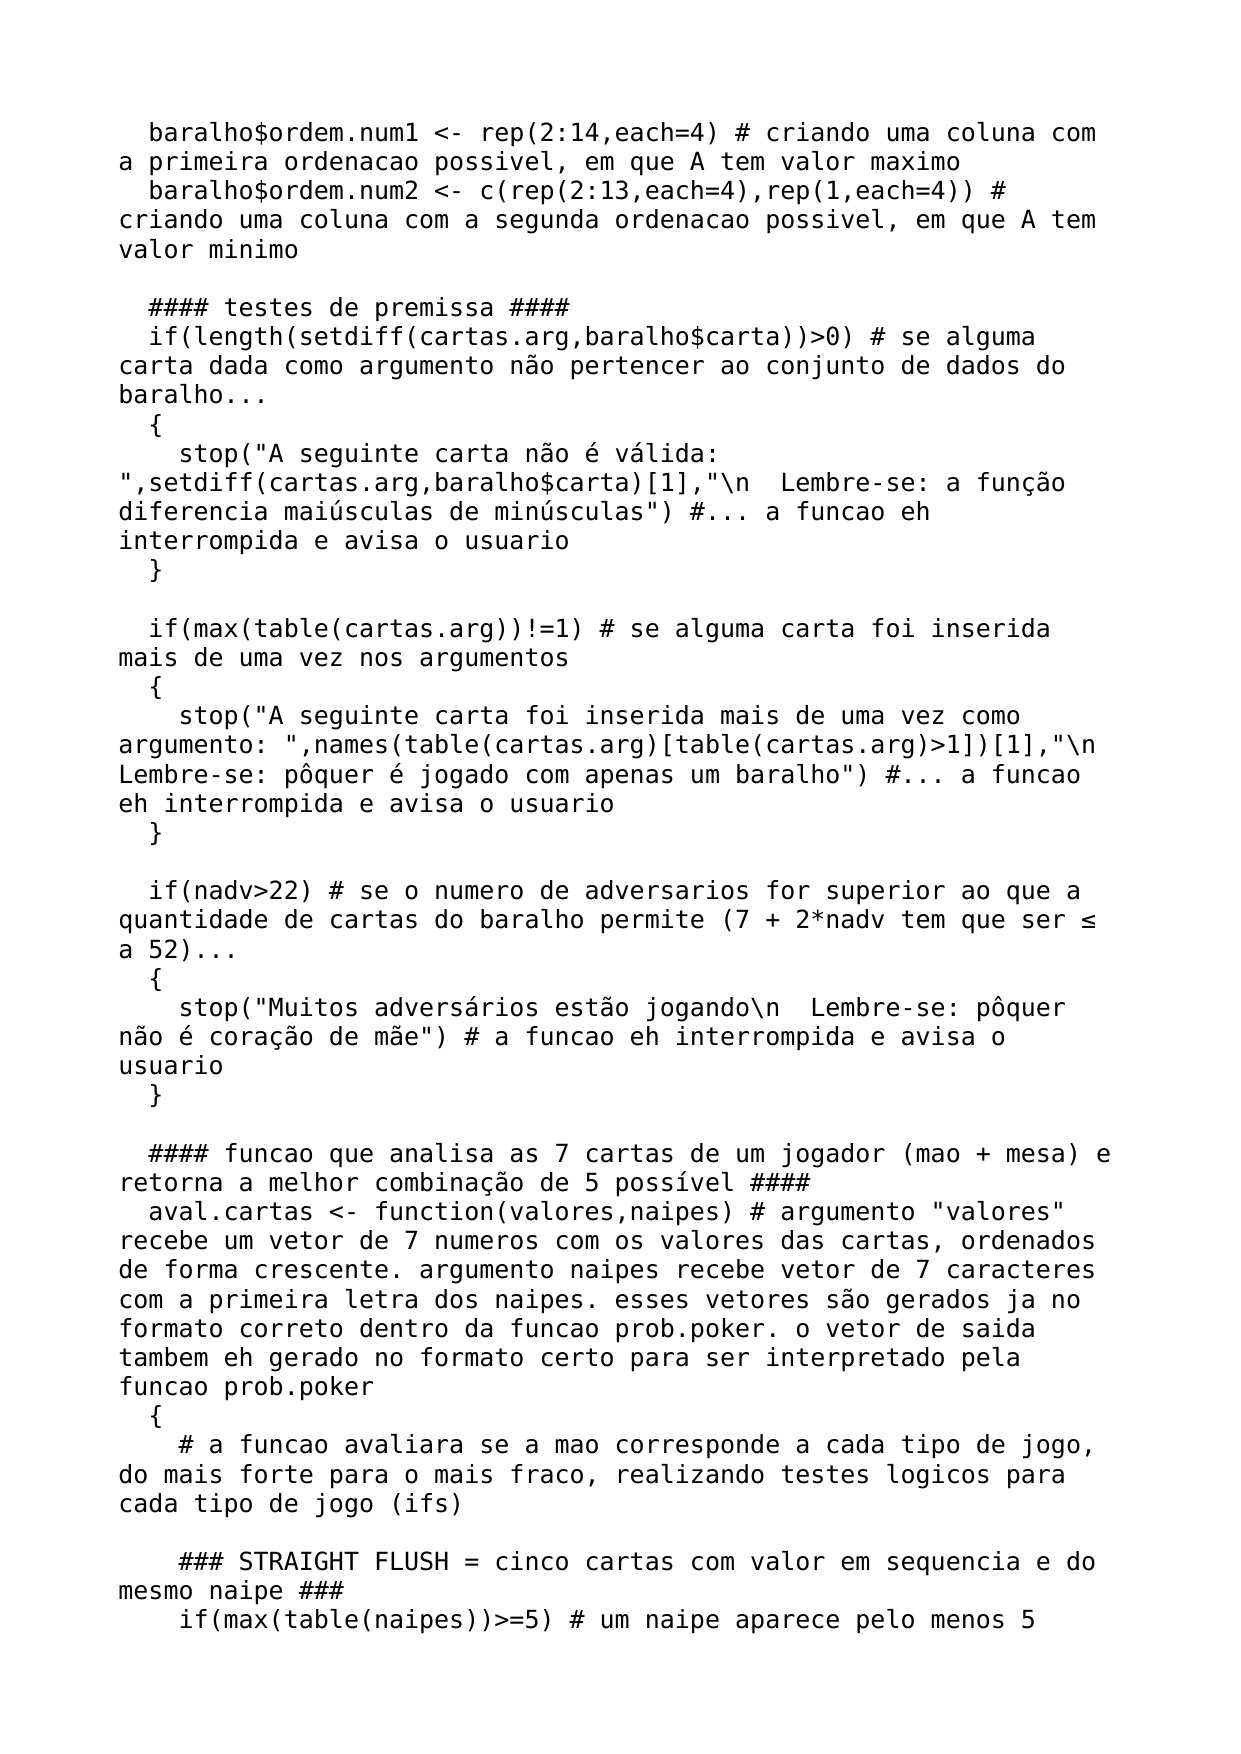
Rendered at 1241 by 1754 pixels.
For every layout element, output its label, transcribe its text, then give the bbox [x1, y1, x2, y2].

text baralho$ordem.num1 <- rep(2:14,each=4) # criando uma coluna com a primeira ordenacao possivel, em que A tem valor maximo baralho$ordem.num2 <- c(rep(2:13,each=4),rep(1,each=4)) # criando uma coluna com a segunda ordenacao possivel, em que A tem valor minimo #### testes de premissa #### if(length(setdiff(cartas.arg,baralho$carta))>0) # se alguma carta dada como argumento não pertencer ao conjunto de dados do baralho... { stop("A seguinte carta não é válida: ",setdiff(cartas.arg,baralho$carta)[1],"\n Lembre-se: a função diferencia maiúsculas de minúsculas") #... a funcao eh interrompida e avisa o usuario } if(max(table(cartas.arg))!=1) # se alguma carta foi inserida mais de uma vez nos argumentos { stop("A seguinte carta foi inserida mais de uma vez como argumento: ",names(table(cartas.arg)[table(cartas.arg)>1])[1],"\n Lembre-se: pôquer é jogado com apenas um baralho") #... a funcao eh interrompida e avisa o usuario } if(nadv>22) # se o numero de adversarios for superior ao que a quantidade de cartas do baralho permite (7 + 2*nadv tem que ser ≤ a 52)... { stop("Muitos adversários estão jogando\n Lembre-se: pôquer não é coração de mãe") # a funcao eh interrompida e avisa o usuario } #### funcao que analisa as 7 cartas de um jogador (mao + mesa) e retorna a melhor combinação de 5 possível #### aval.cartas <- function(valores,naipes) # argumento "valores" recebe um vetor de 7 numeros com os valores das cartas, ordenados de forma crescente. argumento naipes recebe vetor de 7 caracteres com a primeira letra dos naipes. esses vetores são gerados ja no formato correto dentro da funcao prob.poker. o vetor de saida tambem eh gerado no formato certo para ser interpretado pela funcao prob.poker { # a funcao avaliara se a mao corresponde a cada tipo de jogo, do mais forte para o mais fraco, realizando testes logicos para cada tipo de jogo (ifs) ### STRAIGHT FLUSH = cinco cartas com valor em sequencia e do mesmo naipe ### if(max(table(naipes))>=5) # um naipe aparece pelo menos 5 [118, 118, 1122, 1635]
